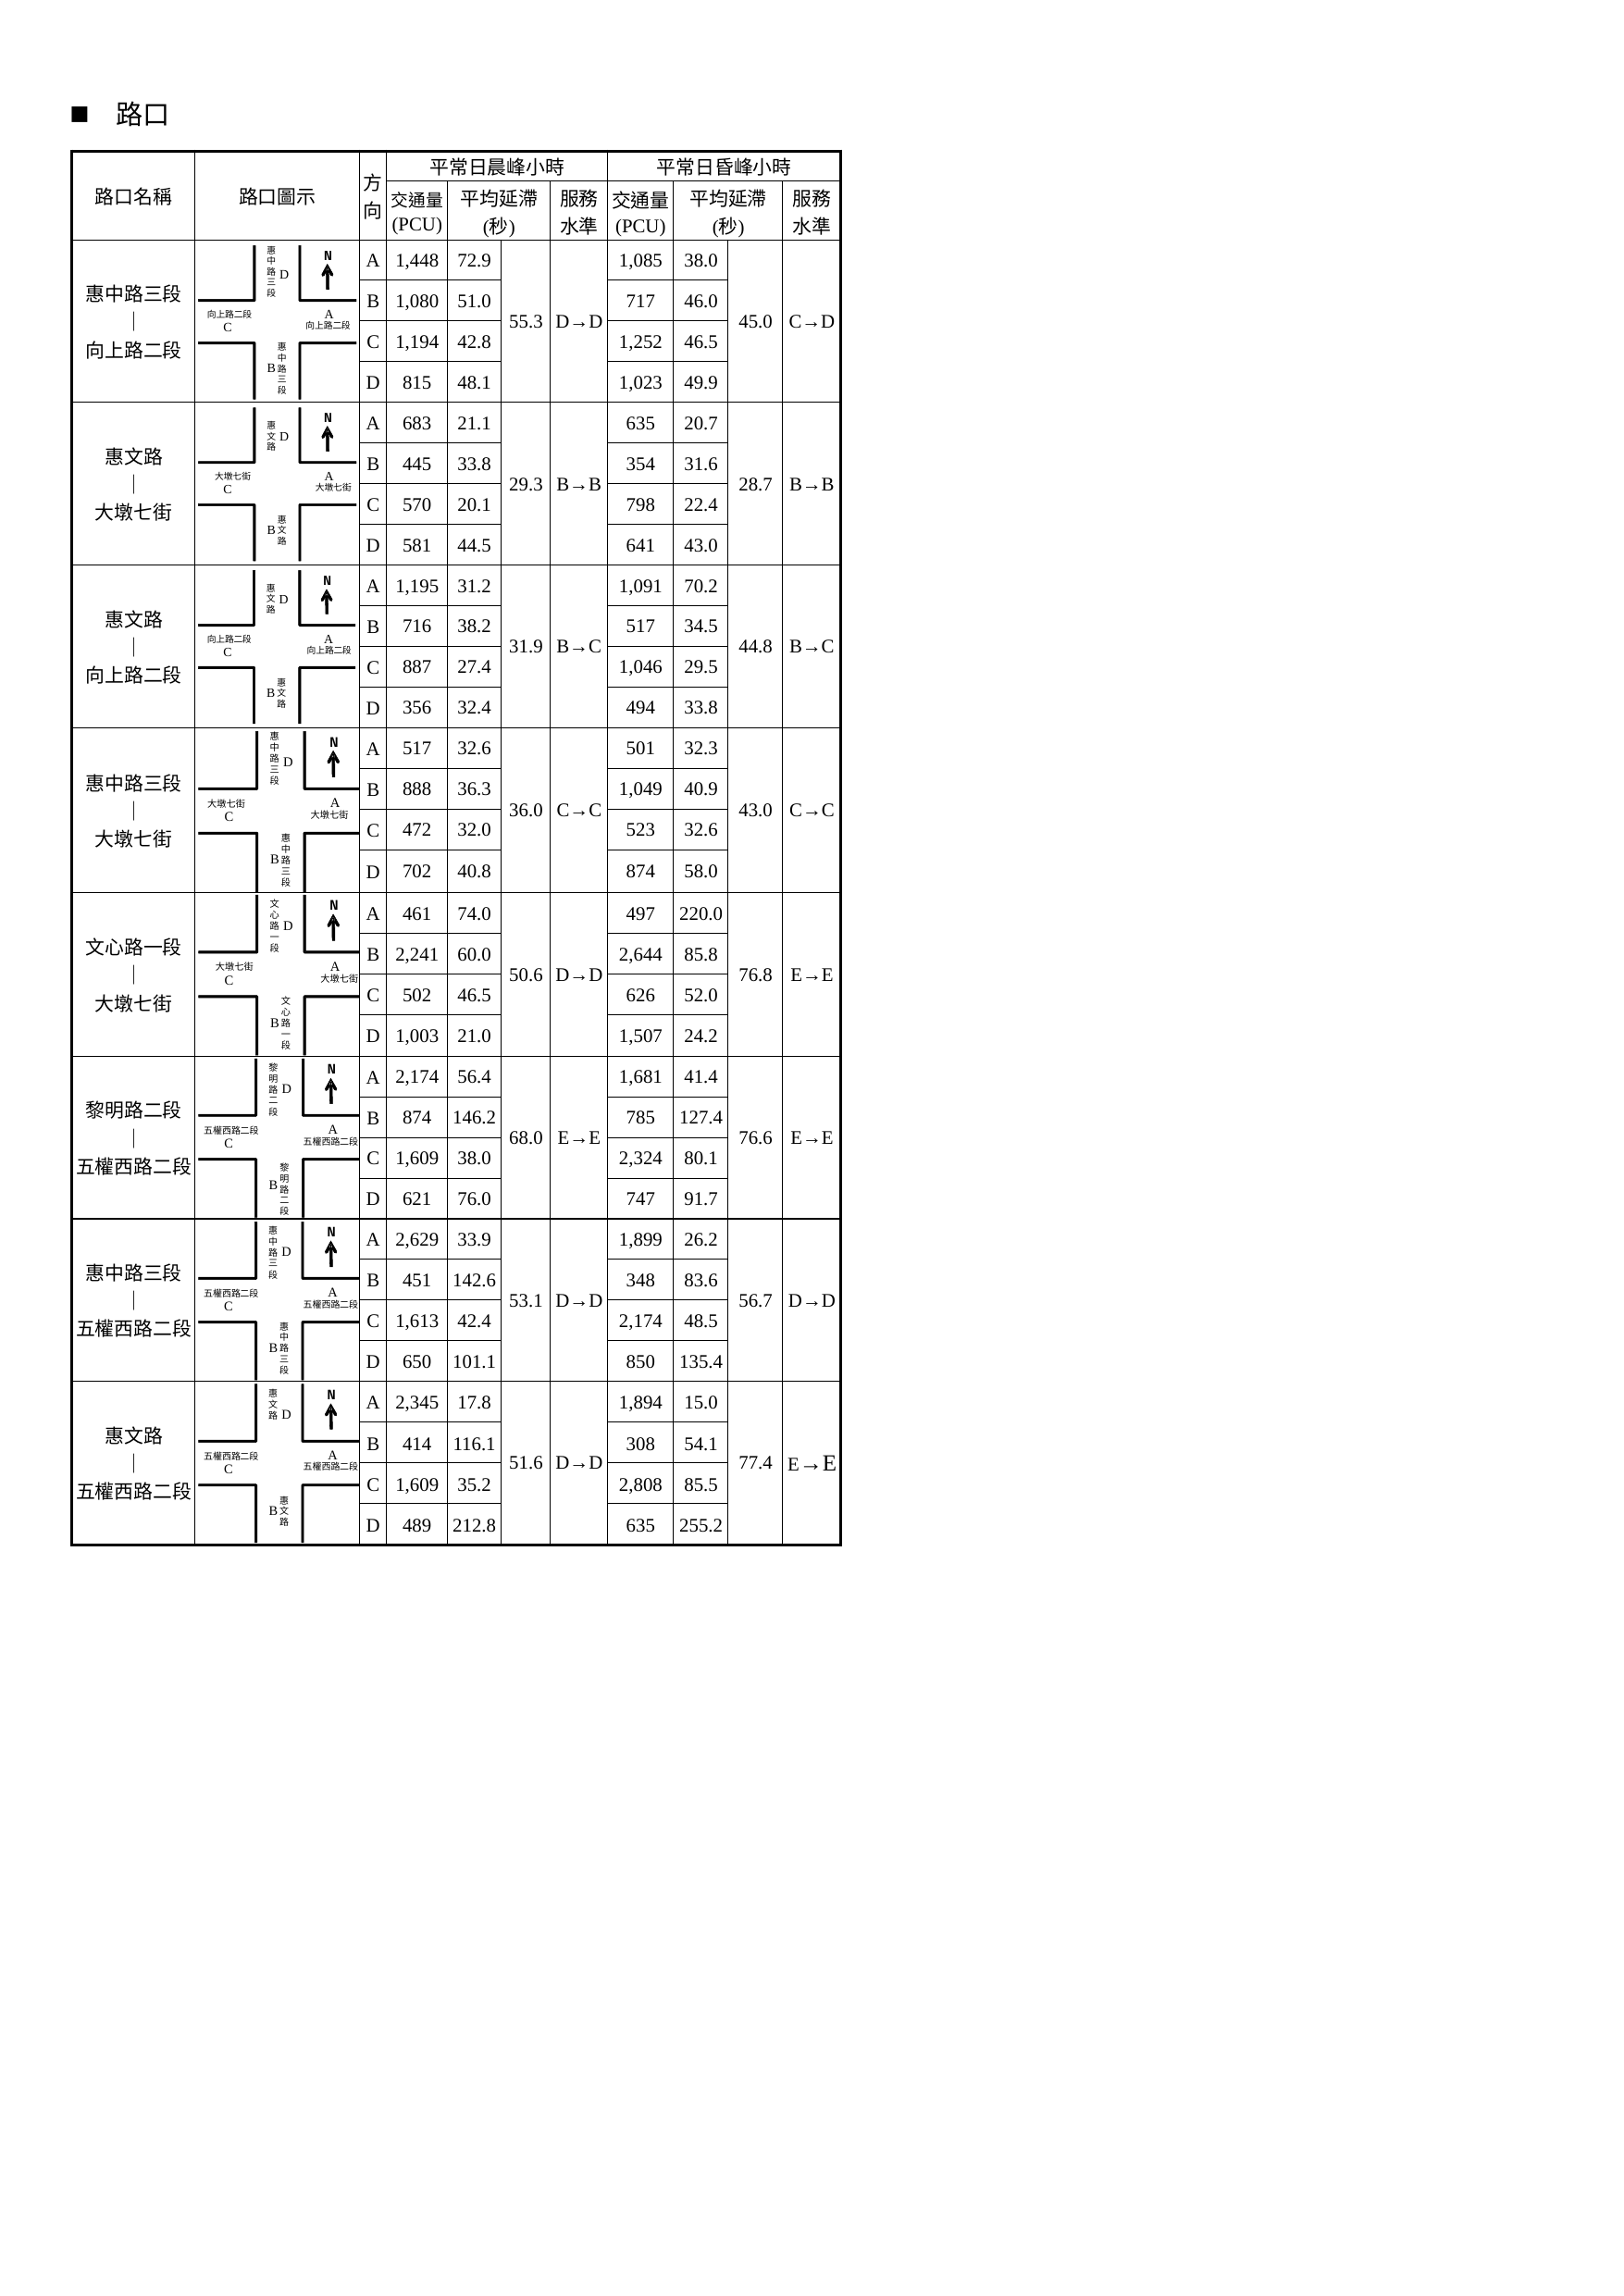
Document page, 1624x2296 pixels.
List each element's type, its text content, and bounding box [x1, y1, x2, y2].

table_cell C→C [783, 728, 839, 892]
table_cell 55.3 [502, 241, 550, 402]
table_cell 51.0 [448, 280, 501, 320]
table_cell 354 [608, 443, 673, 483]
table_cell [195, 565, 359, 727]
table_cell 702 [387, 850, 447, 892]
table_cell 1,049 [608, 769, 673, 809]
table_cell 581 [387, 525, 447, 565]
table_cell [304, 1324, 359, 1381]
table_cell 72.9 [448, 241, 501, 279]
table_cell 815 [387, 362, 447, 402]
table_cell 49.9 [674, 362, 727, 402]
table_cell 850 [608, 1341, 673, 1381]
table_cell D→D [551, 241, 607, 402]
table_cell 32.3 [674, 728, 727, 768]
table_cell 56.4 [448, 1057, 501, 1096]
table_cell 46.5 [674, 321, 727, 361]
table_cell [195, 893, 359, 1056]
table_cell 716 [387, 606, 447, 646]
table_cell 621 [387, 1179, 447, 1218]
table_cell 平均延滯(秒) [448, 181, 550, 239]
table_cell 501 [608, 728, 673, 768]
table_cell D [360, 525, 386, 565]
table_cell 497 [608, 893, 673, 933]
table_header 路口名稱 [73, 153, 194, 239]
table_cell A [360, 1057, 386, 1096]
table_cell 85.5 [674, 1463, 727, 1503]
table_cell B [360, 606, 386, 646]
table_cell 489 [387, 1504, 447, 1544]
table_cell 308 [608, 1422, 673, 1462]
table_cell 1,448 [387, 241, 447, 279]
table_cell 445 [387, 443, 447, 483]
table_cell D [360, 850, 386, 892]
table_cell 874 [608, 850, 673, 892]
table_cell D [360, 1504, 386, 1544]
table_cell C [360, 1463, 386, 1503]
table_cell D [360, 1179, 386, 1218]
table_cell C [360, 1138, 386, 1177]
table_cell 45.0 [728, 241, 782, 402]
table_cell [195, 241, 359, 402]
table_cell [306, 835, 359, 892]
table_cell 1,023 [608, 362, 673, 402]
table_cell 348 [608, 1260, 673, 1299]
table_cell E→E [551, 1057, 607, 1218]
table_cell 41.4 [674, 1057, 727, 1096]
table_cell 523 [608, 810, 673, 850]
table_cell 20.7 [674, 403, 727, 442]
table_cell E→E [783, 1382, 839, 1544]
table_cell D [360, 362, 386, 402]
table_cell 1,194 [387, 321, 447, 361]
table_cell 38.0 [448, 1138, 501, 1177]
table_cell 32.0 [448, 810, 501, 850]
table_cell 461 [387, 893, 447, 933]
table_cell A [360, 893, 386, 933]
table_cell 36.3 [448, 769, 501, 809]
table_cell 798 [608, 484, 673, 524]
table_cell 517 [608, 606, 673, 646]
table_cell 33.8 [448, 443, 501, 483]
table_cell 32.6 [448, 728, 501, 768]
table_cell 2,629 [387, 1220, 447, 1259]
table_cell 53.1 [502, 1220, 550, 1381]
table_cell 惠中路三段 ｜ 五權西路二段 [73, 1220, 194, 1381]
table_cell 874 [387, 1098, 447, 1136]
table_header 方向 [360, 153, 386, 239]
table_cell 29.3 [502, 403, 550, 565]
table_cell 60.0 [448, 934, 501, 974]
table_cell A [360, 565, 386, 605]
table_cell A [360, 1220, 386, 1259]
table_cell 惠文路 ｜ 大墩七街 [73, 403, 194, 565]
table_cell 747 [608, 1179, 673, 1218]
table_cell 54.1 [674, 1422, 727, 1462]
table_cell A [360, 728, 386, 768]
table_cell C→C [551, 728, 607, 892]
table_cell B [360, 1422, 386, 1462]
table_cell C [360, 321, 386, 361]
table_cell B→C [783, 565, 839, 727]
table_cell 2,644 [608, 934, 673, 974]
table_cell [195, 1382, 359, 1544]
table_cell 22.4 [674, 484, 727, 524]
table_cell 135.4 [674, 1341, 727, 1381]
table_cell 517 [387, 728, 447, 768]
table_cell 1,613 [387, 1300, 447, 1340]
table_cell 68.0 [502, 1057, 550, 1218]
table_cell 494 [608, 688, 673, 727]
table_cell 77.4 [728, 1382, 782, 1544]
table_cell 472 [387, 810, 447, 850]
table_cell 17.8 [448, 1382, 501, 1421]
table_cell D→D [783, 1220, 839, 1381]
table_cell 888 [387, 769, 447, 809]
table_cell B [360, 1260, 386, 1299]
table_cell C [360, 647, 386, 687]
table_cell 76.0 [448, 1179, 501, 1218]
table_cell 626 [608, 974, 673, 1014]
table_cell 76.6 [728, 1057, 782, 1218]
table_cell 650 [387, 1341, 447, 1381]
table_cell 28.7 [728, 403, 782, 565]
table_cell 31.2 [448, 565, 501, 605]
table_cell 1,080 [387, 280, 447, 320]
table_header 路口圖示 [195, 153, 359, 239]
table_cell 交通量 (PCU) [608, 181, 673, 239]
table_cell C→D [783, 241, 839, 402]
table_cell 29.5 [674, 647, 727, 687]
table_cell 43.0 [674, 525, 727, 565]
table_cell 46.5 [448, 974, 501, 1014]
table_cell 80.1 [674, 1138, 727, 1177]
table_cell 220.0 [674, 893, 727, 933]
table_cell 48.1 [448, 362, 501, 402]
table_cell 1,003 [387, 1015, 447, 1056]
table_cell 146.2 [448, 1098, 501, 1136]
table_cell 惠中路三段 ｜ 向上路二段 [73, 241, 194, 402]
table_cell 1,252 [608, 321, 673, 361]
table_cell 平均延滯(秒) [674, 181, 782, 239]
table_cell 1,894 [608, 1382, 673, 1421]
table_cell 惠中路三段 ｜ 大墩七街 [73, 728, 194, 892]
table_cell 36.0 [502, 728, 550, 892]
table_cell B [360, 1098, 386, 1136]
table_cell 31.9 [502, 565, 550, 727]
table_cell 42.8 [448, 321, 501, 361]
table_cell 交通量 (PCU) [387, 181, 447, 239]
table_cell 255.2 [674, 1504, 727, 1544]
table_cell 502 [387, 974, 447, 1014]
table_cell D→D [551, 1220, 607, 1381]
table_cell 34.5 [674, 606, 727, 646]
table_cell 40.9 [674, 769, 727, 809]
table_cell C [360, 810, 386, 850]
table_cell 32.4 [448, 688, 501, 727]
table_cell 58.0 [674, 850, 727, 892]
table_cell 414 [387, 1422, 447, 1462]
table_cell B→C [551, 565, 607, 727]
table_cell E→E [783, 1057, 839, 1218]
table_cell 142.6 [448, 1260, 501, 1299]
table_cell C [360, 1300, 386, 1340]
table_cell [195, 403, 359, 565]
table_cell 1,507 [608, 1015, 673, 1056]
table_cell D [360, 1341, 386, 1381]
table_cell 1,091 [608, 565, 673, 605]
table_cell 21.0 [448, 1015, 501, 1056]
table_cell 641 [608, 525, 673, 565]
table_cell 文心路一段 ｜ 大墩七街 [73, 893, 194, 1056]
table_cell E→E [783, 893, 839, 1056]
table_cell 35.2 [448, 1463, 501, 1503]
table_cell 52.0 [674, 974, 727, 1014]
table_cell 2,324 [608, 1138, 673, 1177]
table_cell 76.8 [728, 893, 782, 1056]
list 路口 [69, 93, 1554, 132]
table_cell 惠文路 ｜ 五權西路二段 [73, 1382, 194, 1544]
table_cell D [360, 688, 386, 727]
table_cell 1,609 [387, 1463, 447, 1503]
table_cell 26.2 [674, 1220, 727, 1259]
table_cell 黎明路二段 ｜ 五權西路二段 [73, 1057, 194, 1218]
table_cell [304, 1487, 359, 1544]
table_cell 服務 水準 [783, 181, 839, 239]
table_cell A [360, 241, 386, 279]
table_cell 101.1 [448, 1341, 501, 1381]
table_cell 1,609 [387, 1138, 447, 1177]
table_cell B→B [551, 403, 607, 565]
table_cell 1,046 [608, 647, 673, 687]
table_cell 570 [387, 484, 447, 524]
table_cell 70.2 [674, 565, 727, 605]
table_cell 33.8 [674, 688, 727, 727]
table_cell 2,808 [608, 1463, 673, 1503]
table_cell 127.4 [674, 1098, 727, 1136]
table_cell 683 [387, 403, 447, 442]
table_cell 2,241 [387, 934, 447, 974]
table_cell 42.4 [448, 1300, 501, 1340]
table_cell [305, 1161, 359, 1218]
table_cell B [360, 934, 386, 974]
table_cell 32.6 [674, 810, 727, 850]
table_cell 40.8 [448, 850, 501, 892]
table_cell 56.7 [728, 1220, 782, 1381]
table_cell 83.6 [674, 1260, 727, 1299]
table_cell [195, 1057, 359, 1218]
table_cell 50.6 [502, 893, 550, 1056]
table_cell 2,174 [387, 1057, 447, 1096]
table_cell D→D [551, 893, 607, 1056]
table_cell B [360, 280, 386, 320]
table_cell 15.0 [674, 1382, 727, 1421]
table_cell A [360, 403, 386, 442]
table_cell C [360, 484, 386, 524]
table_cell 1,085 [608, 241, 673, 279]
table_cell D→D [551, 1382, 607, 1544]
table_cell 48.5 [674, 1300, 727, 1340]
table_header 平常日晨峰小時 [387, 153, 607, 180]
table_cell C [360, 974, 386, 1014]
table_cell D [360, 1015, 386, 1056]
table_cell 785 [608, 1098, 673, 1136]
table_cell 85.8 [674, 934, 727, 974]
table_cell 服務水準 [551, 181, 607, 239]
table_cell [306, 999, 359, 1056]
table_cell 1,899 [608, 1220, 673, 1259]
table_cell [195, 728, 359, 892]
table_cell 635 [608, 403, 673, 442]
table_cell 1,195 [387, 565, 447, 605]
table_cell 2,174 [608, 1300, 673, 1340]
table_cell 44.5 [448, 525, 501, 565]
table_cell 43.0 [728, 728, 782, 892]
table_cell 356 [387, 688, 447, 727]
table_cell B [360, 769, 386, 809]
table_cell 24.2 [674, 1015, 727, 1056]
table_cell 38.2 [448, 606, 501, 646]
table_cell 717 [608, 280, 673, 320]
table_cell 惠文路 ｜ 向上路二段 [73, 565, 194, 727]
table_cell 212.8 [448, 1504, 501, 1544]
table_cell 21.1 [448, 403, 501, 442]
table_cell 116.1 [448, 1422, 501, 1462]
table_cell 451 [387, 1260, 447, 1299]
table_cell 46.0 [674, 280, 727, 320]
table_cell 91.7 [674, 1179, 727, 1218]
table_cell 1,681 [608, 1057, 673, 1096]
table_cell 51.6 [502, 1382, 550, 1544]
table_cell 38.0 [674, 241, 727, 279]
table_cell 887 [387, 647, 447, 687]
table_cell B→B [783, 403, 839, 565]
table_cell A [360, 1382, 386, 1421]
table_cell 33.9 [448, 1220, 501, 1259]
table_cell 20.1 [448, 484, 501, 524]
table_cell 27.4 [448, 647, 501, 687]
table_cell 635 [608, 1504, 673, 1544]
table_cell B [360, 443, 386, 483]
table_cell 31.6 [674, 443, 727, 483]
table_cell 74.0 [448, 893, 501, 933]
table_cell 44.8 [728, 565, 782, 727]
table_cell [195, 1220, 359, 1381]
table_header 平常日昏峰小時 [608, 153, 839, 180]
table_cell 2,345 [387, 1382, 447, 1421]
